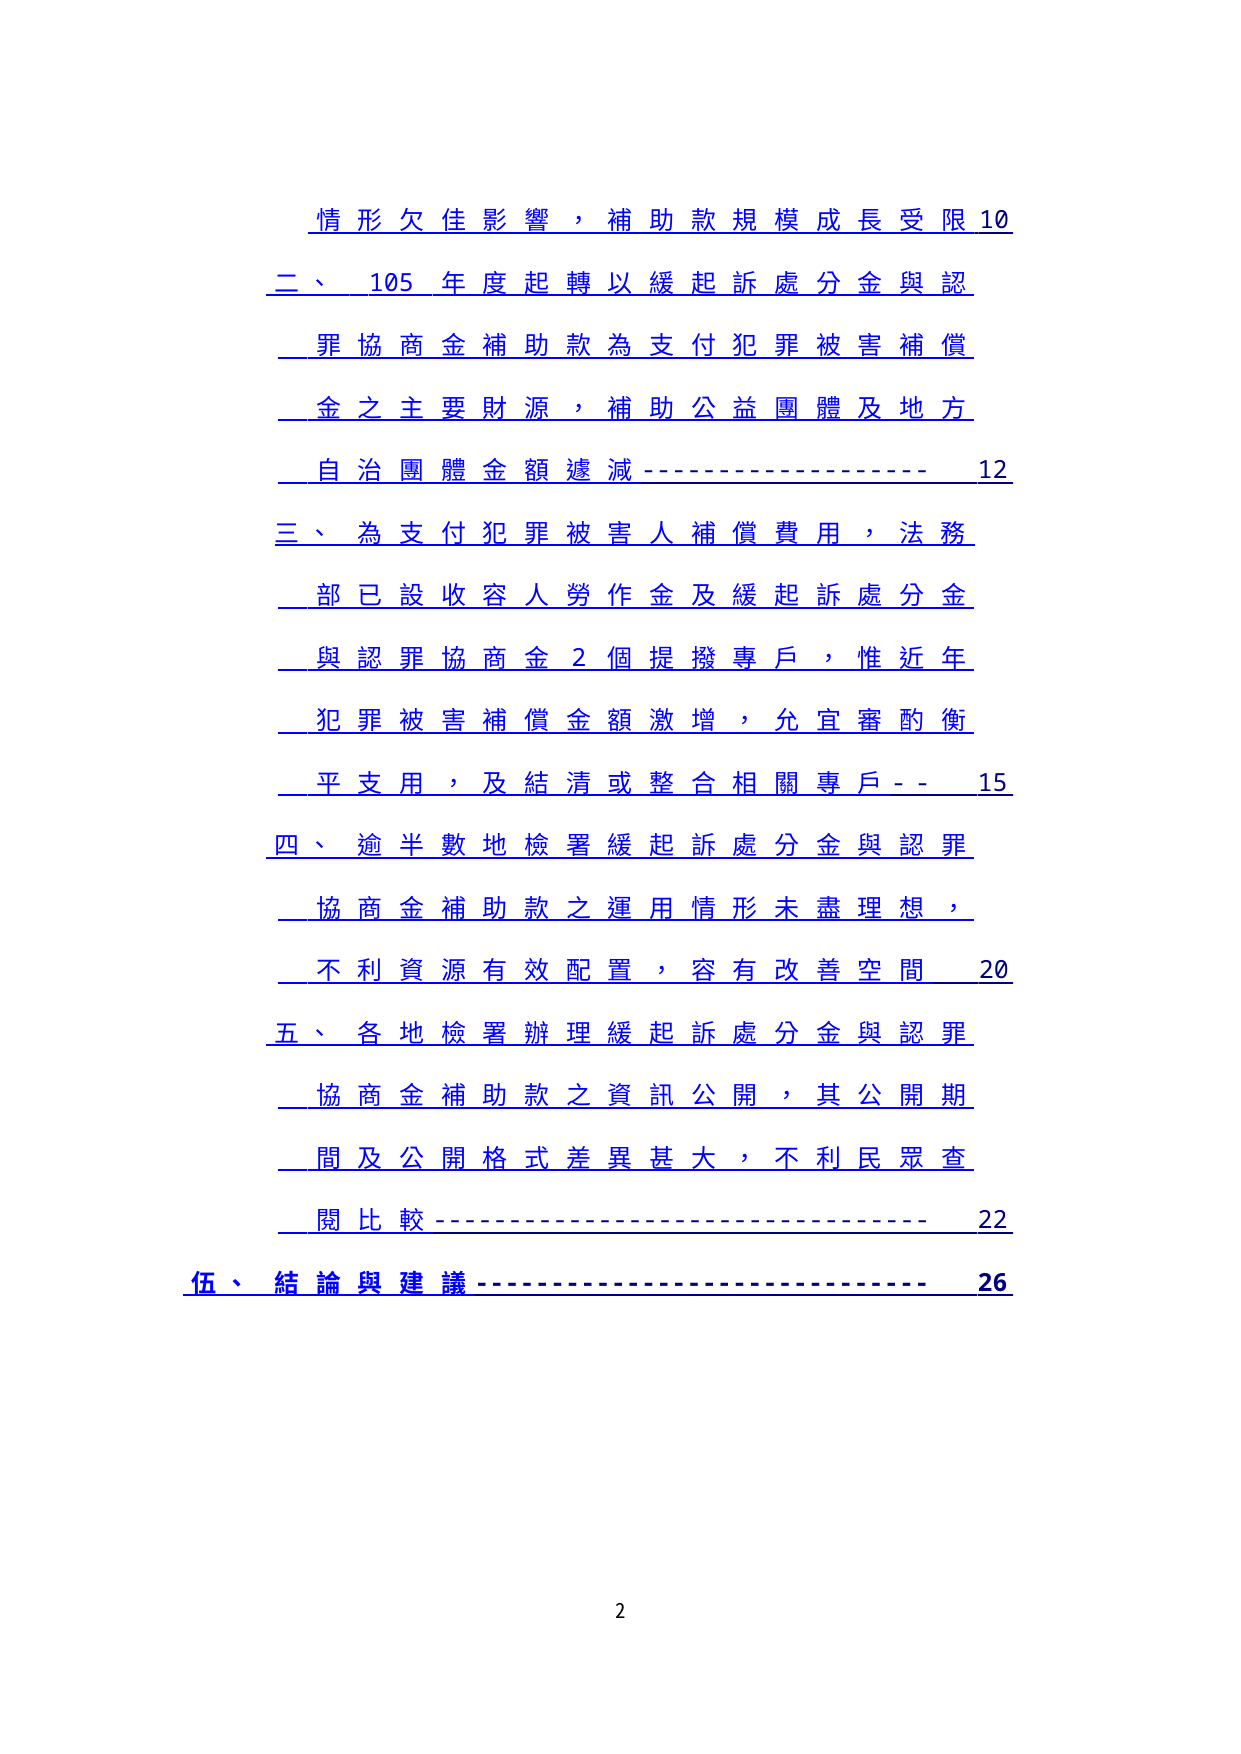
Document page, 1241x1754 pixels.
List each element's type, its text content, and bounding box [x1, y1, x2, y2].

text [183, 1296, 1013, 1302]
text 四、逾半數地檢署緩起訴處分金與認罪協商金補助款之運用情形未盡理想，不利資源有效配置，容有改善空間 20 [227, 802, 1013, 990]
text 伍、結論與建議 26 [183, 1240, 1013, 1294]
text 三、為支付犯罪被害人補償費用，法務部已設收容人勞作金及緩起訴處分金與認罪協商金2個提撥專戶，惟近年犯罪被害補償金額激增，允宜審酌衡平支用，及結清或整合相關專戶 15 [227, 490, 1013, 802]
text 情形欠佳影響，補助款規模成長受限 10 [227, 177, 1013, 240]
text 五、各地檢署辦理緩起訴處分金與認罪協商金補助款之資訊公開，其公開期間及公開格式差異甚大，不利民眾查閱比較 22 [227, 990, 1013, 1240]
text 二、105年度起轉以緩起訴處分金與認罪協商金補助款為支付犯罪被害補償金之主要財源，補助公益團體及地方自治團體金額遽減 12 [227, 240, 1013, 490]
